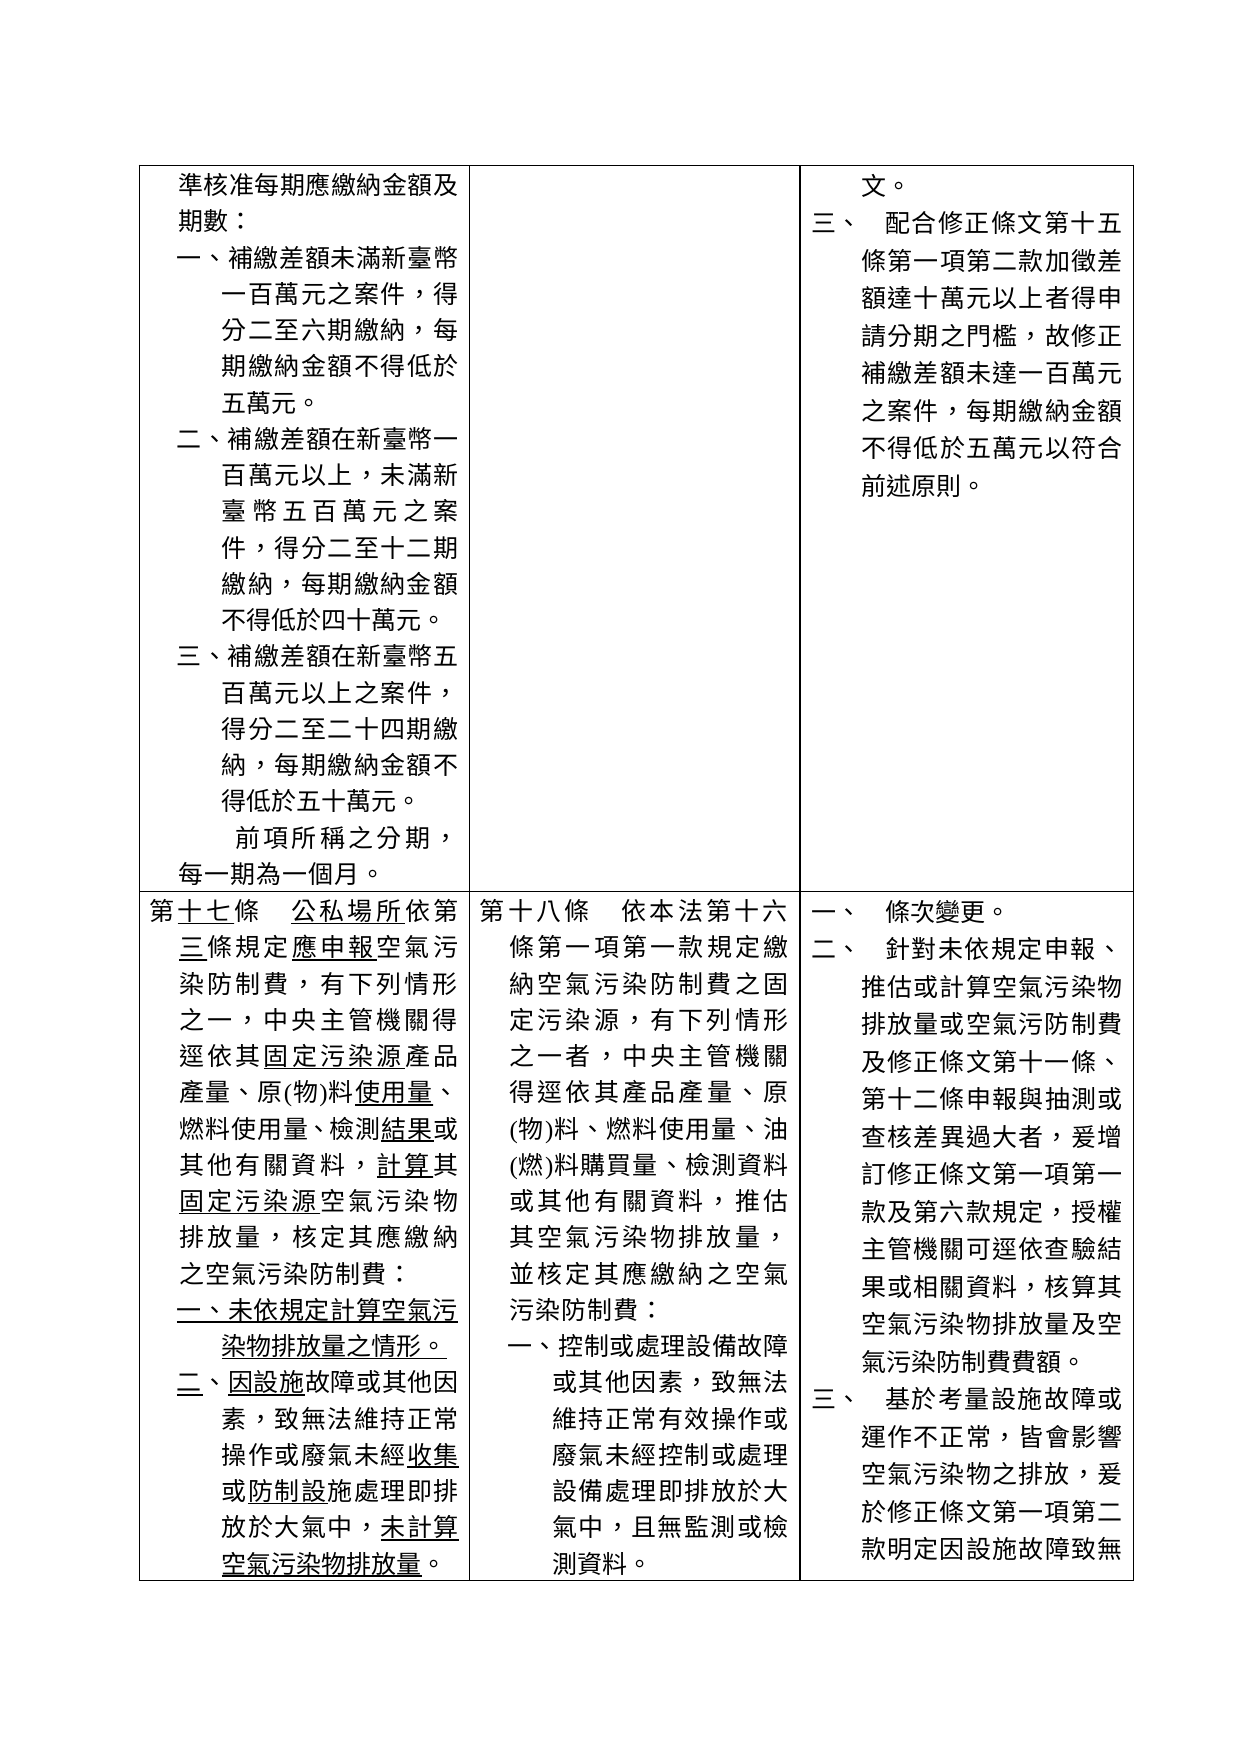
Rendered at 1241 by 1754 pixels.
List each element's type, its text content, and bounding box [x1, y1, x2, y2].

table_cell 第十八條 依本法第十六條第一項第一款規定繳納空氣污染防制費之固定污染源，有下列情形之一者，中央主管機關得逕依其產品產量、原(物)料、燃料使用量、油(燃)料購買量、檢測資料或其他有關資料，推估其空氣污染物排放量，並核定其應繳納之空氣污染防制費： 一、控制或處理設備故障或其他因素，致無法維持正常有效操作或廢氣未經控制或處理設備處理即排放於大氣中，且無監測或檢測資料。 [470, 892, 799, 1580]
table_cell 準核准每期應繳納金額及期數： 一、補繳差額未滿新臺幣一百萬元之案件，得分二至六期繳納，每期繳納金額不得低於五萬元。 二、補繳差額在新臺幣一百萬元以上，未滿新臺幣五百萬元之案件，得分二至十二期繳納，每期繳納金額不得低於四十萬元。 三、補繳差額在新臺幣五百萬元以上之案件，得分二至二十四期繳納，每期繳納金額不得低於五十萬元。 前項所稱之分期，每一期為一個月。 [140, 166, 469, 891]
table_cell 第十七條 公私場所依第三條規定應申報空氣污染防制費，有下列情形之一，中央主管機關得逕依其固定污染源產品產量、原(物)料使用量、燃料使用量、檢測結果或其他有關資料，計算其固定污染源空氣污染物排放量，核定其應繳納之空氣污染防制費： 一、未依規定計算空氣污染物排放量之情形。 二、因設施故障或其他因素，致無法維持正常操作或廢氣未經收集或防制設施處理即排放於大氣中，未計算空氣污染物排放量。 [140, 892, 469, 1580]
table_cell 條次變更。 針對未依規定申報、推估或計算空氣污染物排放量或空氣污防制費及修正條文第十一條、第十二條申報與抽測或查核差異過大者，爰增訂修正條文第一項第一款及第六款規定，授權主管機關可逕依查驗結果或相關資料，核算其空氣污染物排放量及空氣污染防制費費額。 基於考量設施故障或運作不正常，皆會影響空氣污染物之排放，爰於修正條文第一項第二款明定因設施故障致無 [801, 892, 1133, 1580]
table_cell [470, 166, 799, 891]
table_cell 本條新增。 為使公私場所分期繳納相關條文更為明確，爰將現行條文第十七條第二項及第三項主管機關審查公私場所申請分期繳納空氣污染防制費之相關規定移列至本條文。 配合修正條文第十五條第一項第二款加徵差額達十萬元以上者得申請分期之門檻，故修正補繳差額未達一百萬元之案件，每期繳納金額不得低於五萬元以符合前述原則。 [801, 166, 1133, 891]
